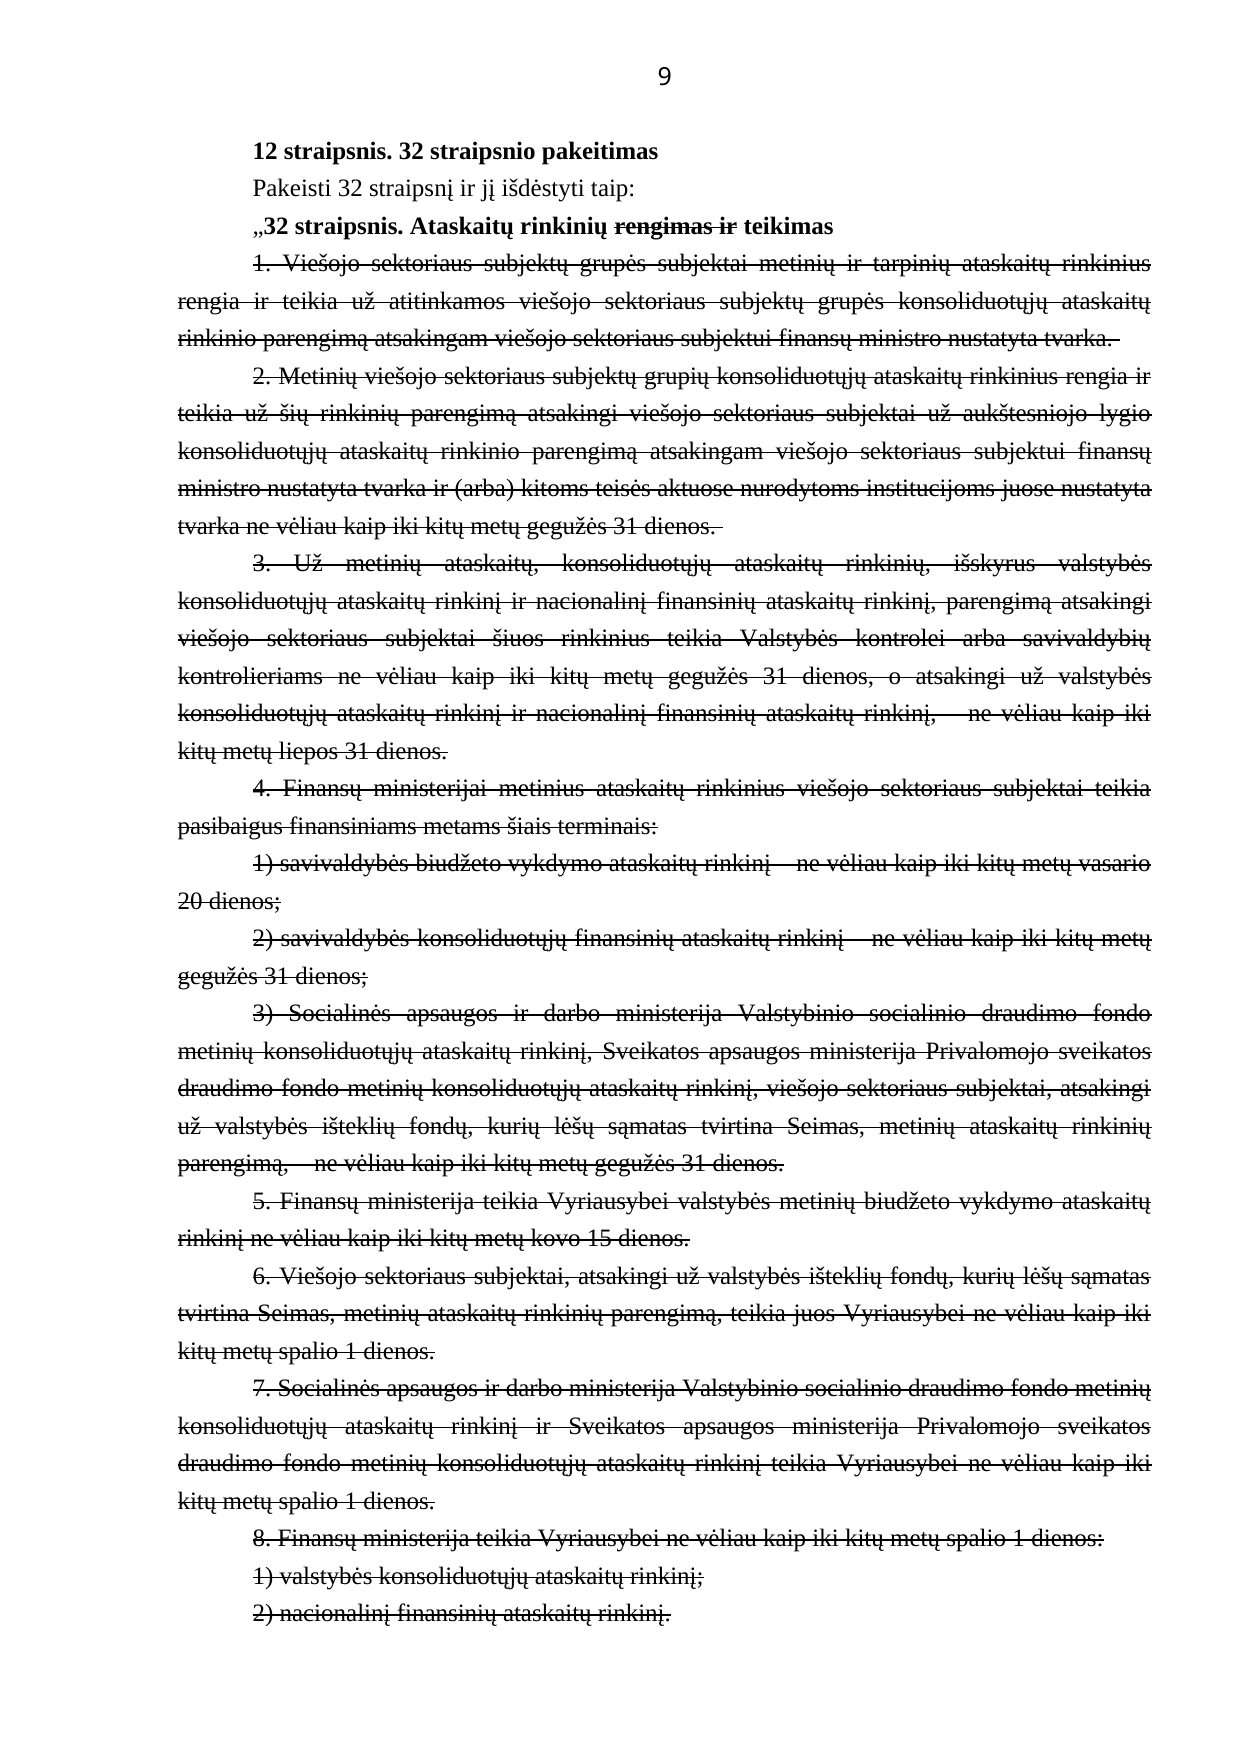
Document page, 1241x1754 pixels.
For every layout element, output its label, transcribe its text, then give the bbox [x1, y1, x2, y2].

text Pakeisti 32 straipsnį ir jį išdėstyti taip: [177, 165, 1152, 202]
text 12 straipsnis. 32 straipsnio pakeitimas [177, 127, 1152, 165]
text 2. Metinių viešojo sektoriaus subjektų grupių konsoliduotųjų ataskaitų rinkinius rengia ir teikia už šių rinkinių parengimą atsakingi viešojo sektoriaus subjektai už aukštesniojo lygio konsoliduotųjų ataskaitų rinkinio parengimą atsakingam viešojo sektoriaus subjektui finansų ministro nustatyta tvarka ir (arba) kitoms teisės aktuose nurodytoms institucijoms juose nustatyta tvarka ne vėliau kaip iki kitų metų gegužės 31 dienos. [177, 490, 1152, 540]
text 2. Metinių viešojo sektoriaus subjektų grupių konsoliduotųjų ataskaitų rinkinius rengia ir teikia už šių rinkinių parengimą atsakingi viešojo sektoriaus subjektai už aukštesniojo lygio konsoliduotųjų ataskaitų rinkinio parengimą atsakingam viešojo sektoriaus subjektui finansų ministro nustatyta tvarka ir (arba) kitoms teisės aktuose nurodytoms institucijoms juose nustatyta tvarka ne vėliau kaip iki kitų metų gegužės 31 dienos. [177, 453, 1152, 489]
text 3) Socialinės apsaugos ir darbo ministerija Valstybinio socialinio draudimo fondo metinių konsoliduotųjų ataskaitų rinkinį, Sveikatos apsaugos ministerija Privalomojo sveikatos draudimo fondo metinių konsoliduotųjų ataskaitų rinkinį, viešojo sektoriaus subjektai, atsakingi už valstybės išteklių fondų, kurių lėšų sąmatas tvirtina Seimas, metinių ataskaitų rinkinių parengimą, – ne vėliau kaip iki kitų metų gegužės 31 dienos. [177, 1128, 1152, 1177]
text 1. Viešojo sektoriaus subjektų grupės subjektai metinių ir tarpinių ataskaitų rinkinius rengia ir teikia už atitinkamos viešojo sektoriaus subjektų grupės konsoliduotųjų ataskaitų rinkinio parengimą atsakingam viešojo sektoriaus subjektui finansų ministro nustatyta tvarka. [177, 240, 1152, 352]
text 2) savivaldybės konsoliduotųjų finansinių ataskaitų rinkinį – ne vėliau kaip iki kitų metų gegužės 31 dienos; [177, 915, 1152, 990]
text 1) savivaldybės biudžeto vykdymo ataskaitų rinkinį – ne vėliau kaip iki kitų metų vasario 20 dienos; [177, 840, 1152, 915]
text „32 straipsnis. Ataskaitų rinkinių rengimas ir teikimas [177, 202, 1152, 240]
text 7. Socialinės apsaugos ir darbo ministerija Valstybinio socialinio draudimo fondo metinių konsoliduotųjų ataskaitų rinkinį ir Sveikatos apsaugos ministerija Privalomojo sveikatos draudimo fondo metinių konsoliduotųjų ataskaitų rinkinį teikia Vyriausybei ne vėliau kaip iki kitų metų spalio 1 dienos. [177, 1465, 1152, 1515]
text 2) nacionalinį finansinių ataskaitų rinkinį. [177, 1590, 1152, 1627]
text 2. Metinių viešojo sektoriaus subjektų grupių konsoliduotųjų ataskaitų rinkinius rengia ir teikia už šių rinkinių parengimą atsakingi viešojo sektoriaus subjektai už aukštesniojo lygio konsoliduotųjų ataskaitų rinkinio parengimą atsakingam viešojo sektoriaus subjektui finansų ministro nustatyta tvarka ir (arba) kitoms teisės aktuose nurodytoms institucijoms juose nustatyta tvarka ne vėliau kaip iki kitų metų gegužės 31 dienos. [177, 415, 1152, 452]
text 3. Už metinių ataskaitų, konsoliduotųjų ataskaitų rinkinių, išskyrus valstybės konsoliduotųjų ataskaitų rinkinį ir nacionalinį finansinių ataskaitų rinkinį, parengimą atsakingi viešojo sektoriaus subjektai šiuos rinkinius teikia Valstybės kontrolei arba savivaldybių kontrolieriams ne vėliau kaip iki kitų metų gegužės 31 dienos, o atsakingi už valstybės konsoliduotųjų ataskaitų rinkinį ir nacionalinį finansinių ataskaitų rinkinį, – ne vėliau kaip iki kitų metų liepos 31 dienos. [177, 603, 1152, 677]
text 7. Socialinės apsaugos ir darbo ministerija Valstybinio socialinio draudimo fondo metinių konsoliduotųjų ataskaitų rinkinį ir Sveikatos apsaugos ministerija Privalomojo sveikatos draudimo fondo metinių konsoliduotųjų ataskaitų rinkinį teikia Vyriausybei ne vėliau kaip iki kitų metų spalio 1 dienos. [177, 1365, 1152, 1464]
text 2. Metinių viešojo sektoriaus subjektų grupių konsoliduotųjų ataskaitų rinkinius rengia ir teikia už šių rinkinių parengimą atsakingi viešojo sektoriaus subjektai už aukštesniojo lygio konsoliduotųjų ataskaitų rinkinio parengimą atsakingam viešojo sektoriaus subjektui finansų ministro nustatyta tvarka ir (arba) kitoms teisės aktuose nurodytoms institucijoms juose nustatyta tvarka ne vėliau kaip iki kitų metų gegužės 31 dienos. [177, 352, 1152, 414]
text 5. Finansų ministerija teikia Vyriausybei valstybės metinių biudžeto vykdymo ataskaitų rinkinį ne vėliau kaip iki kitų metų kovo 15 dienos. [177, 1177, 1152, 1252]
text 3. Už metinių ataskaitų, konsoliduotųjų ataskaitų rinkinių, išskyrus valstybės konsoliduotųjų ataskaitų rinkinį ir nacionalinį finansinių ataskaitų rinkinį, parengimą atsakingi viešojo sektoriaus subjektai šiuos rinkinius teikia Valstybės kontrolei arba savivaldybių kontrolieriams ne vėliau kaip iki kitų metų gegužės 31 dienos, o atsakingi už valstybės konsoliduotųjų ataskaitų rinkinį ir nacionalinį finansinių ataskaitų rinkinį, – ne vėliau kaip iki kitų metų liepos 31 dienos. [177, 540, 1152, 602]
text 4. Finansų ministerijai metinius ataskaitų rinkinius viešojo sektoriaus subjektai teikia pasibaigus finansiniams metams šiais terminais: [177, 765, 1152, 840]
text 6. Viešojo sektoriaus subjektai, atsakingi už valstybės išteklių fondų, kurių lėšų sąmatas tvirtina Seimas, metinių ataskaitų rinkinių parengimą, teikia juos Vyriausybei ne vėliau kaip iki kitų metų spalio 1 dienos. [177, 1252, 1152, 1365]
text 8. Finansų ministerija teikia Vyriausybei ne vėliau kaip iki kitų metų spalio 1 dienos: [177, 1515, 1152, 1552]
text 3. Už metinių ataskaitų, konsoliduotųjų ataskaitų rinkinių, išskyrus valstybės konsoliduotųjų ataskaitų rinkinį ir nacionalinį finansinių ataskaitų rinkinį, parengimą atsakingi viešojo sektoriaus subjektai šiuos rinkinius teikia Valstybės kontrolei arba savivaldybių kontrolieriams ne vėliau kaip iki kitų metų gegužės 31 dienos, o atsakingi už valstybės konsoliduotųjų ataskaitų rinkinį ir nacionalinį finansinių ataskaitų rinkinį, – ne vėliau kaip iki kitų metų liepos 31 dienos. [177, 678, 1152, 765]
text 1) valstybės konsoliduotųjų ataskaitų rinkinį; [177, 1552, 1152, 1590]
text 3) Socialinės apsaugos ir darbo ministerija Valstybinio socialinio draudimo fondo metinių konsoliduotųjų ataskaitų rinkinį, Sveikatos apsaugos ministerija Privalomojo sveikatos draudimo fondo metinių konsoliduotųjų ataskaitų rinkinį, viešojo sektoriaus subjektai, atsakingi už valstybės išteklių fondų, kurių lėšų sąmatas tvirtina Seimas, metinių ataskaitų rinkinių parengimą, – ne vėliau kaip iki kitų metų gegužės 31 dienos. [177, 1053, 1152, 1127]
text 3) Socialinės apsaugos ir darbo ministerija Valstybinio socialinio draudimo fondo metinių konsoliduotųjų ataskaitų rinkinį, Sveikatos apsaugos ministerija Privalomojo sveikatos draudimo fondo metinių konsoliduotųjų ataskaitų rinkinį, viešojo sektoriaus subjektai, atsakingi už valstybės išteklių fondų, kurių lėšų sąmatas tvirtina Seimas, metinių ataskaitų rinkinių parengimą, – ne vėliau kaip iki kitų metų gegužės 31 dienos. [177, 990, 1152, 1052]
